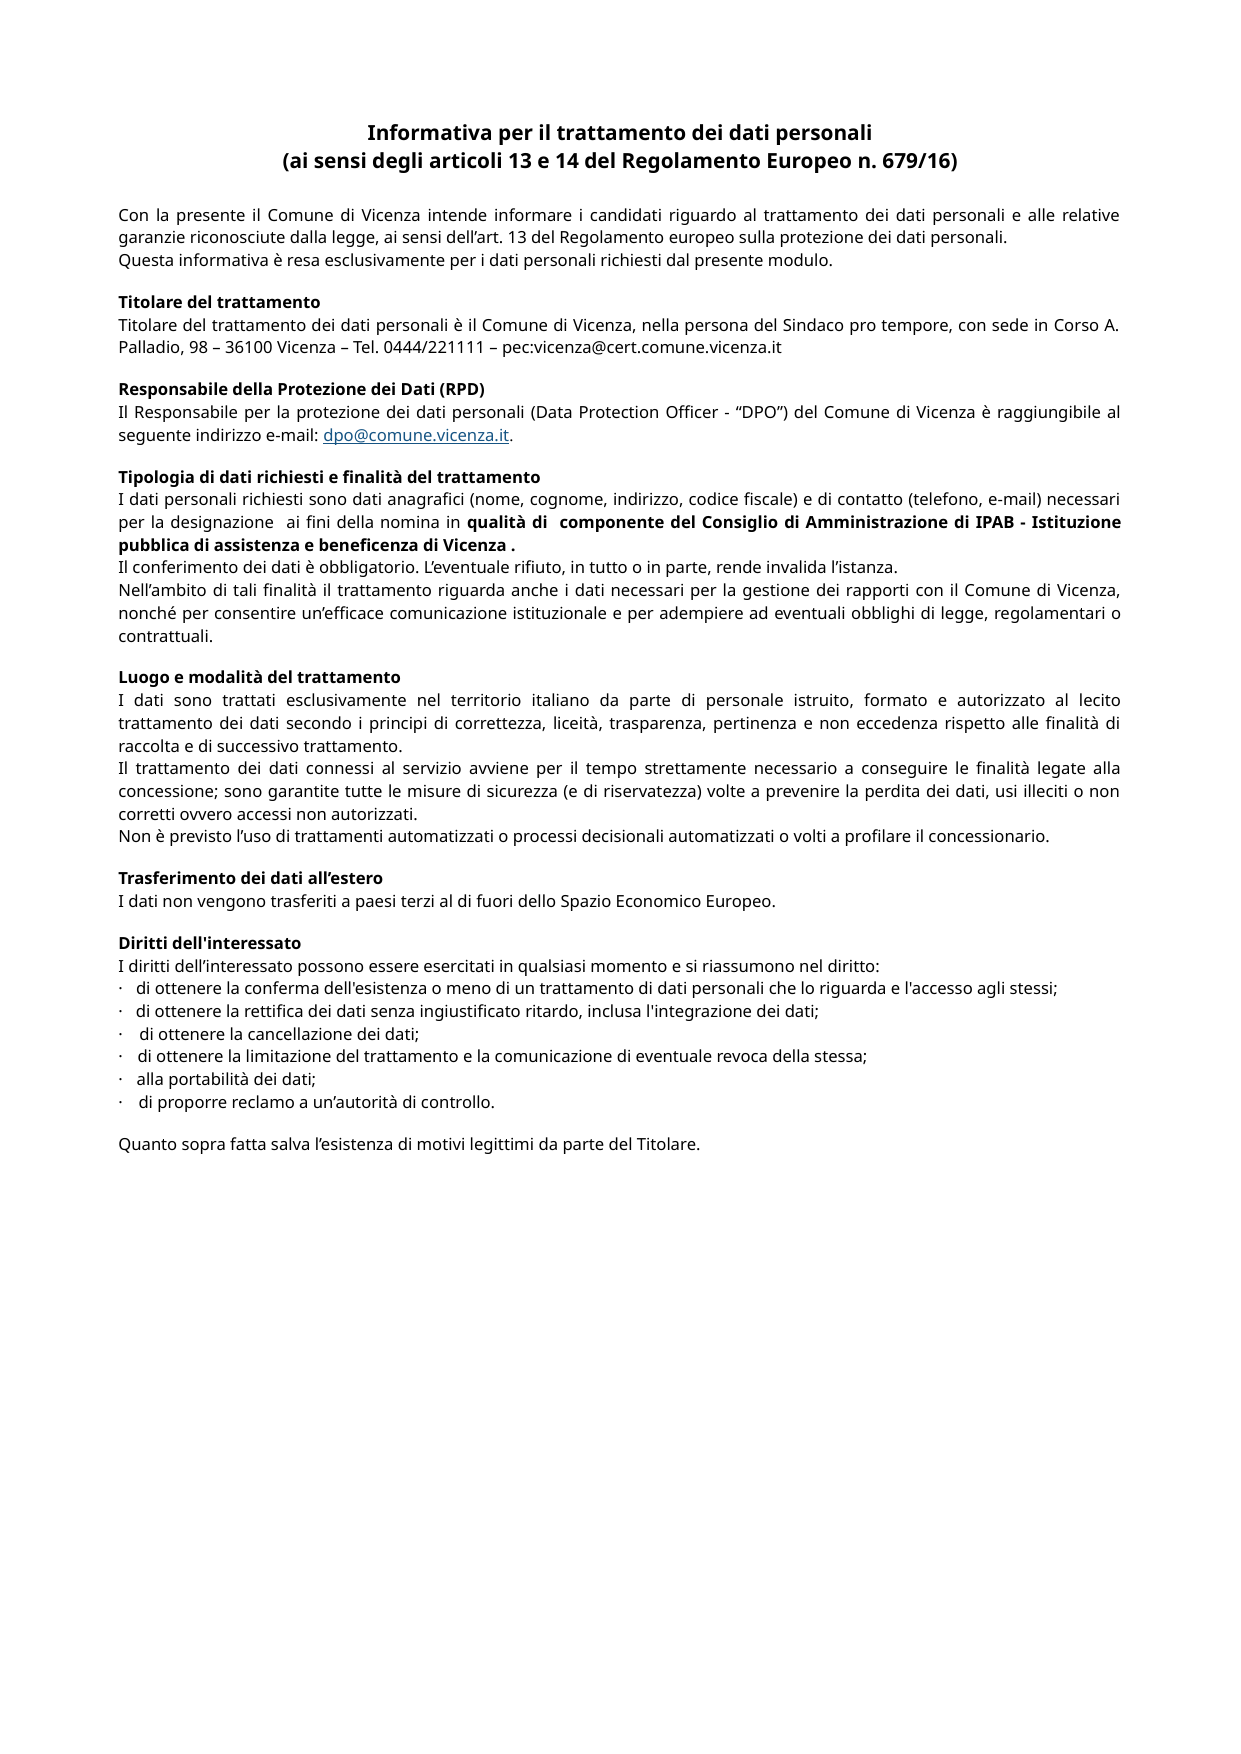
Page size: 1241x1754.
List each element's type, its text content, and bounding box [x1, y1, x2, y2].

text Il conferimento dei dati è obbligatorio. L’eventuale rifiuto, in tutto o in parte, rende invalida l’istanza. [118, 556, 1122, 579]
text Il trattamento dei dati connessi al servizio avviene per il tempo strettamente necessario a conseguire le finalità legate alla concessione; sono garantite tutte le misure di sicurezza (e di riservatezza) volte a prevenire la perdita dei dati, usi illeciti o non corretti ovvero accessi non autorizzati. [118, 757, 1122, 825]
text I dati personali richiesti sono dati anagrafici (nome, cognome, indirizzo, codice fiscale) e di contatto (telefono, e-mail) necessari per la designazione ai fini della nomina in qualità di componente del Consiglio di Amministrazione di IPAB - Istituzione pubblica di assistenza e beneficenza di Vicenza . [118, 488, 1122, 556]
text Quanto sopra fatta salva l’esistenza di motivi legittimi da parte del Titolare. [118, 1132, 1122, 1155]
text · di ottenere la conferma dell'esistenza o meno di un trattamento di dati personali che lo riguarda e l'accesso agli stessi; [118, 977, 1122, 1000]
text · di ottenere la limitazione del trattamento e la comunicazione di eventuale revoca della stessa; [118, 1045, 1122, 1068]
text I diritti dell’interessato possono essere esercitati in qualsiasi momento e si riassumono nel diritto: [118, 954, 1122, 977]
text · di ottenere la cancellazione dei dati; [118, 1022, 1122, 1045]
text Tipologia di dati richiesti e finalità del trattamento [118, 465, 1122, 488]
text Nell’ambito di tali finalità il trattamento riguarda anche i dati necessari per la gestione dei rapporti con il Comune di Vicenza, nonché per consentire un’efficace comunicazione istituzionale e per adempiere ad eventuali obblighi di legge, regolamentari o contrattuali. [118, 579, 1122, 647]
text Non è previsto l’uso di trattamenti automatizzati o processi decisionali automatizzati o volti a profilare il concessionario. [118, 825, 1122, 848]
text Il Responsabile per la protezione dei dati personali (Data Protection Officer - “DPO”) del Comune di Vicenza è raggiungibile al seguente indirizzo e-mail: dpo@comune.vicenza.it. [118, 401, 1122, 446]
text Titolare del trattamento dei dati personali è il Comune di Vicenza, nella persona del Sindaco pro tempore, con sede in Corso A. Palladio, 98 – 36100 Vicenza – Tel. 0444/221111 – pec:vicenza@cert.comune.vicenza.it [118, 313, 1122, 359]
text I dati sono trattati esclusivamente nel territorio italiano da parte di personale istruito, formato e autorizzato al lecito trattamento dei dati secondo i principi di correttezza, liceità, trasparenza, pertinenza e non eccedenza rispetto alle finalità di raccolta e di successivo trattamento. [118, 689, 1122, 757]
text Trasferimento dei dati all’estero [118, 867, 1122, 890]
text Diritti dell'interessato [118, 932, 1122, 954]
text Questa informativa è resa esclusivamente per i dati personali richiesti dal presente modulo. [118, 249, 1122, 272]
text Con la presente il Comune di Vicenza intende informare i candidati riguardo al trattamento dei dati personali e alle relative garanzie riconosciute dalla legge, ai sensi dell’art. 13 del Regolamento europeo sulla protezione dei dati personali. [118, 203, 1122, 249]
text Responsabile della Protezione dei Dati (RPD) [118, 378, 1122, 401]
text I dati non vengono trasferiti a paesi terzi al di fuori dello Spazio Economico Europeo. [118, 890, 1122, 912]
text Titolare del trattamento [118, 291, 1122, 313]
text · di proporre reclamo a un’autorità di controllo. [118, 1091, 1122, 1113]
text · di ottenere la rettifica dei dati senza ingiustificato ritardo, inclusa l'integrazione dei dati; [118, 1000, 1122, 1022]
text (ai sensi degli articoli 13 e 14 del Regolamento Europeo n. 679/16) [118, 147, 1122, 175]
text · alla portabilità dei dati; [118, 1068, 1122, 1091]
text Luogo e modalità del trattamento [118, 666, 1122, 689]
text Informativa per il trattamento dei dati personali [118, 118, 1122, 147]
